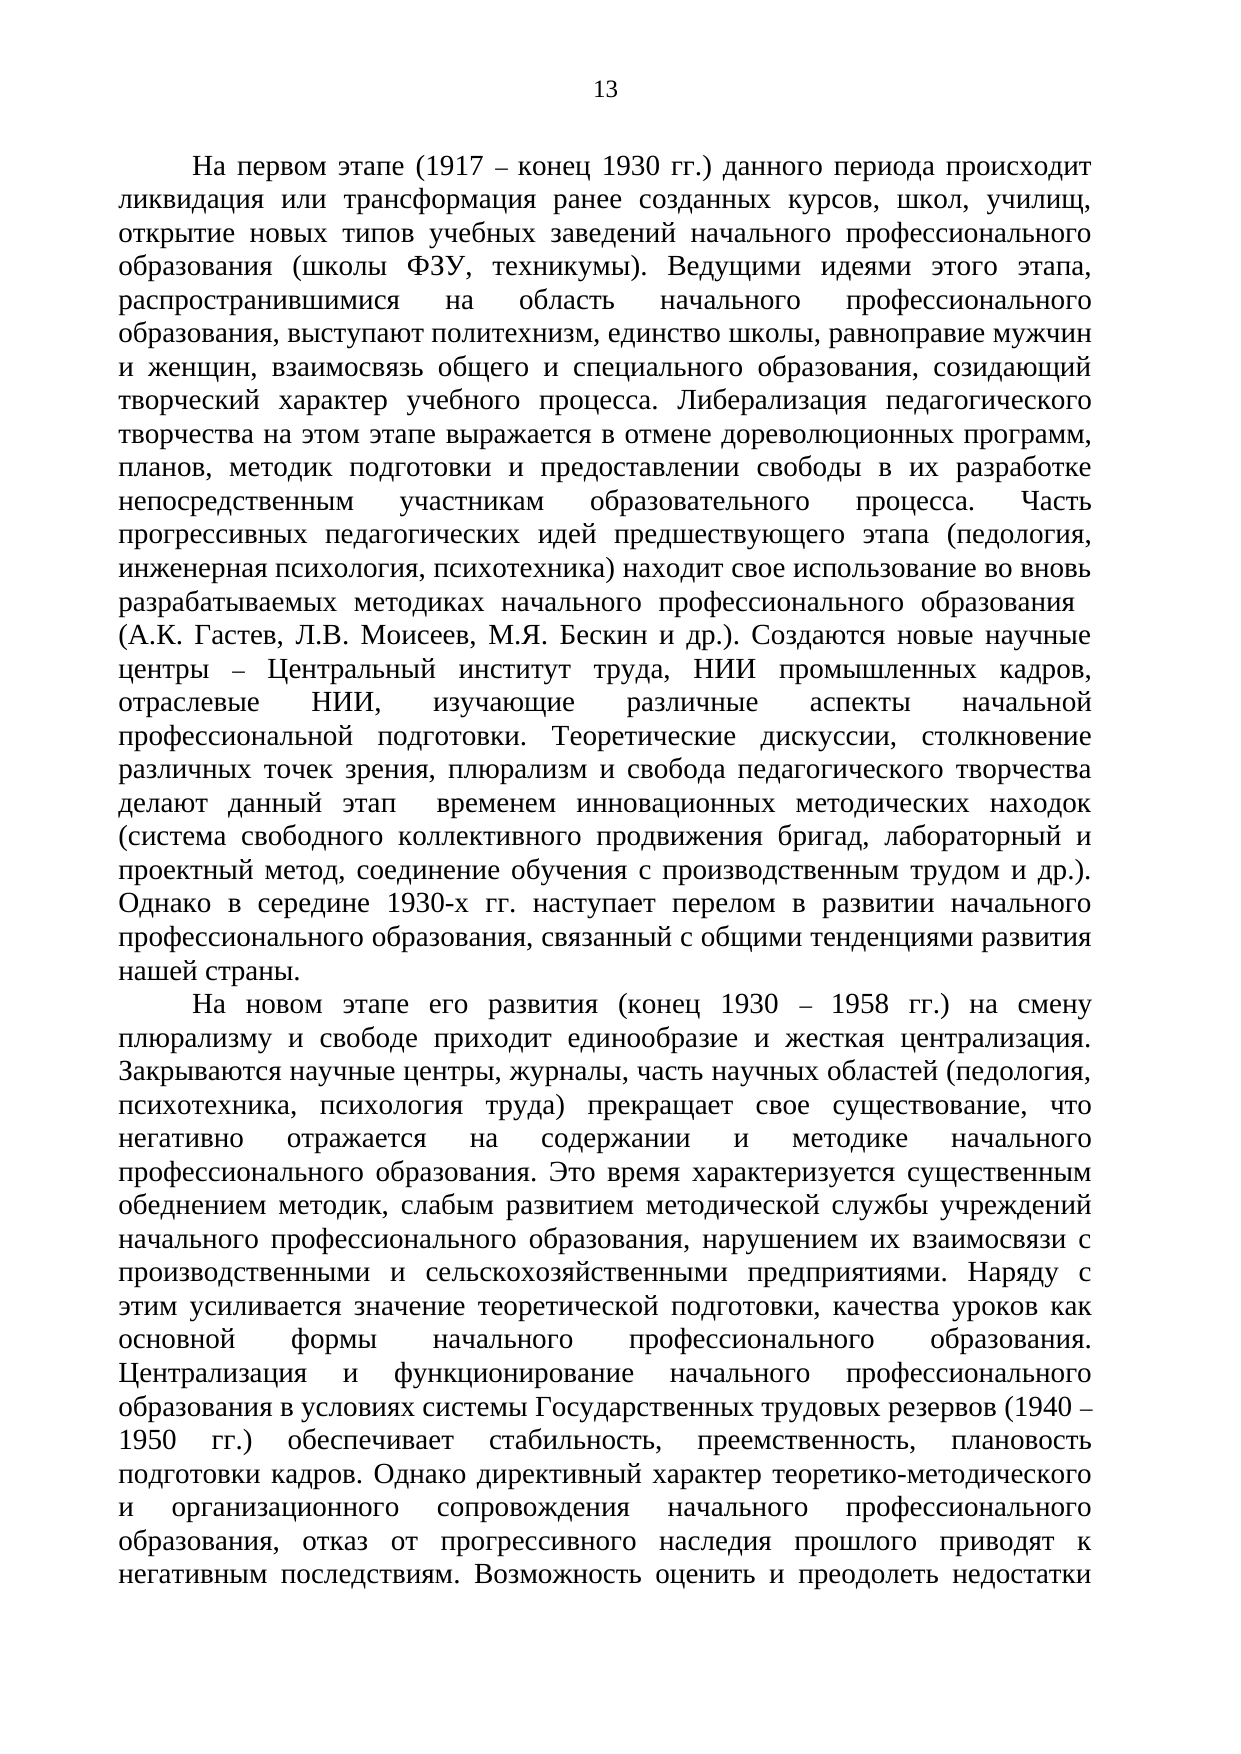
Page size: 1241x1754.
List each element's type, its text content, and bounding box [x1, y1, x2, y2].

text На новом этапе его развития (конец 1930 – 1958 гг.) на смену плюрализму и свободе приходит единообразие и жесткая централизация. Закрываются научные центры, журналы, часть научных областей (педология, психотехника, психология труда) прекращает свое существование, что негативно отражается на содержании и методике начального профессионального образования. Это время характеризуется существенным обеднением методик, слабым развитием методической службы учреждений начального профессионального образования, нарушением их взаимосвязи с производственными и сельскохозяйственными предприятиями. Наряду с этим усиливается значение теоретической подготовки, качества уроков как основной формы начального профессионального образования. Централизация и функционирование начального профессионального образования в условиях системы Государственных трудовых резервов (1940 – 1950 гг.) обеспечивает стабильность, преемственность, плановость подготовки кадров. Однако директивный характер теоретико-методического и организационного сопровождения начального профессионального образования, отказ от прогрессивного наследия прошлого приводят к негативным последствиям. Возможность оценить и преодолеть недостатки [118, 986, 1092, 1590]
text На первом этапе (1917 – конец 1930 гг.) данного периода происходит ликвидация или трансформация ранее созданных курсов, школ, училищ, открытие новых типов учебных заведений начального профессионального образования (школы ФЗУ, техникумы). Ведущими идеями этого этапа, распространившимися на область начального профессионального образования, выступают политехнизм, единство школы, равноправие мужчин и женщин, взаимосвязь общего и специального образования, созидающий творческий характер учебного процесса. Либерализация педагогического творчества на этом этапе выражается в отмене дореволюционных программ, планов, методик подготовки и предоставлении свободы в их разработке непосредственным участникам образовательного процесса. Часть прогрессивных педагогических идей предшествующего этапа (педология, инженерная психология, психотехника) находит свое использование во вновь разрабатываемых методиках начального профессионального образования (А.К. Гастев, Л.В. Моисеев, М.Я. Бескин и др.). Создаются новые научные центры – Центральный институт труда, НИИ промышленных кадров, отраслевые НИИ, изучающие различные аспекты начальной профессиональной подготовки. Теоретические дискуссии, столкновение различных точек зрения, плюрализм и свобода педагогического творчества делают данный этап временем инновационных методических находок (система свободного коллективного продвижения бригад, лабораторный и проектный метод, соединение обучения с производственным трудом и др.). Однако в середине 1930-х гг. наступает перелом в развитии начального профессионального образования, связанный с общими тенденциями развития нашей страны. [118, 148, 1092, 986]
